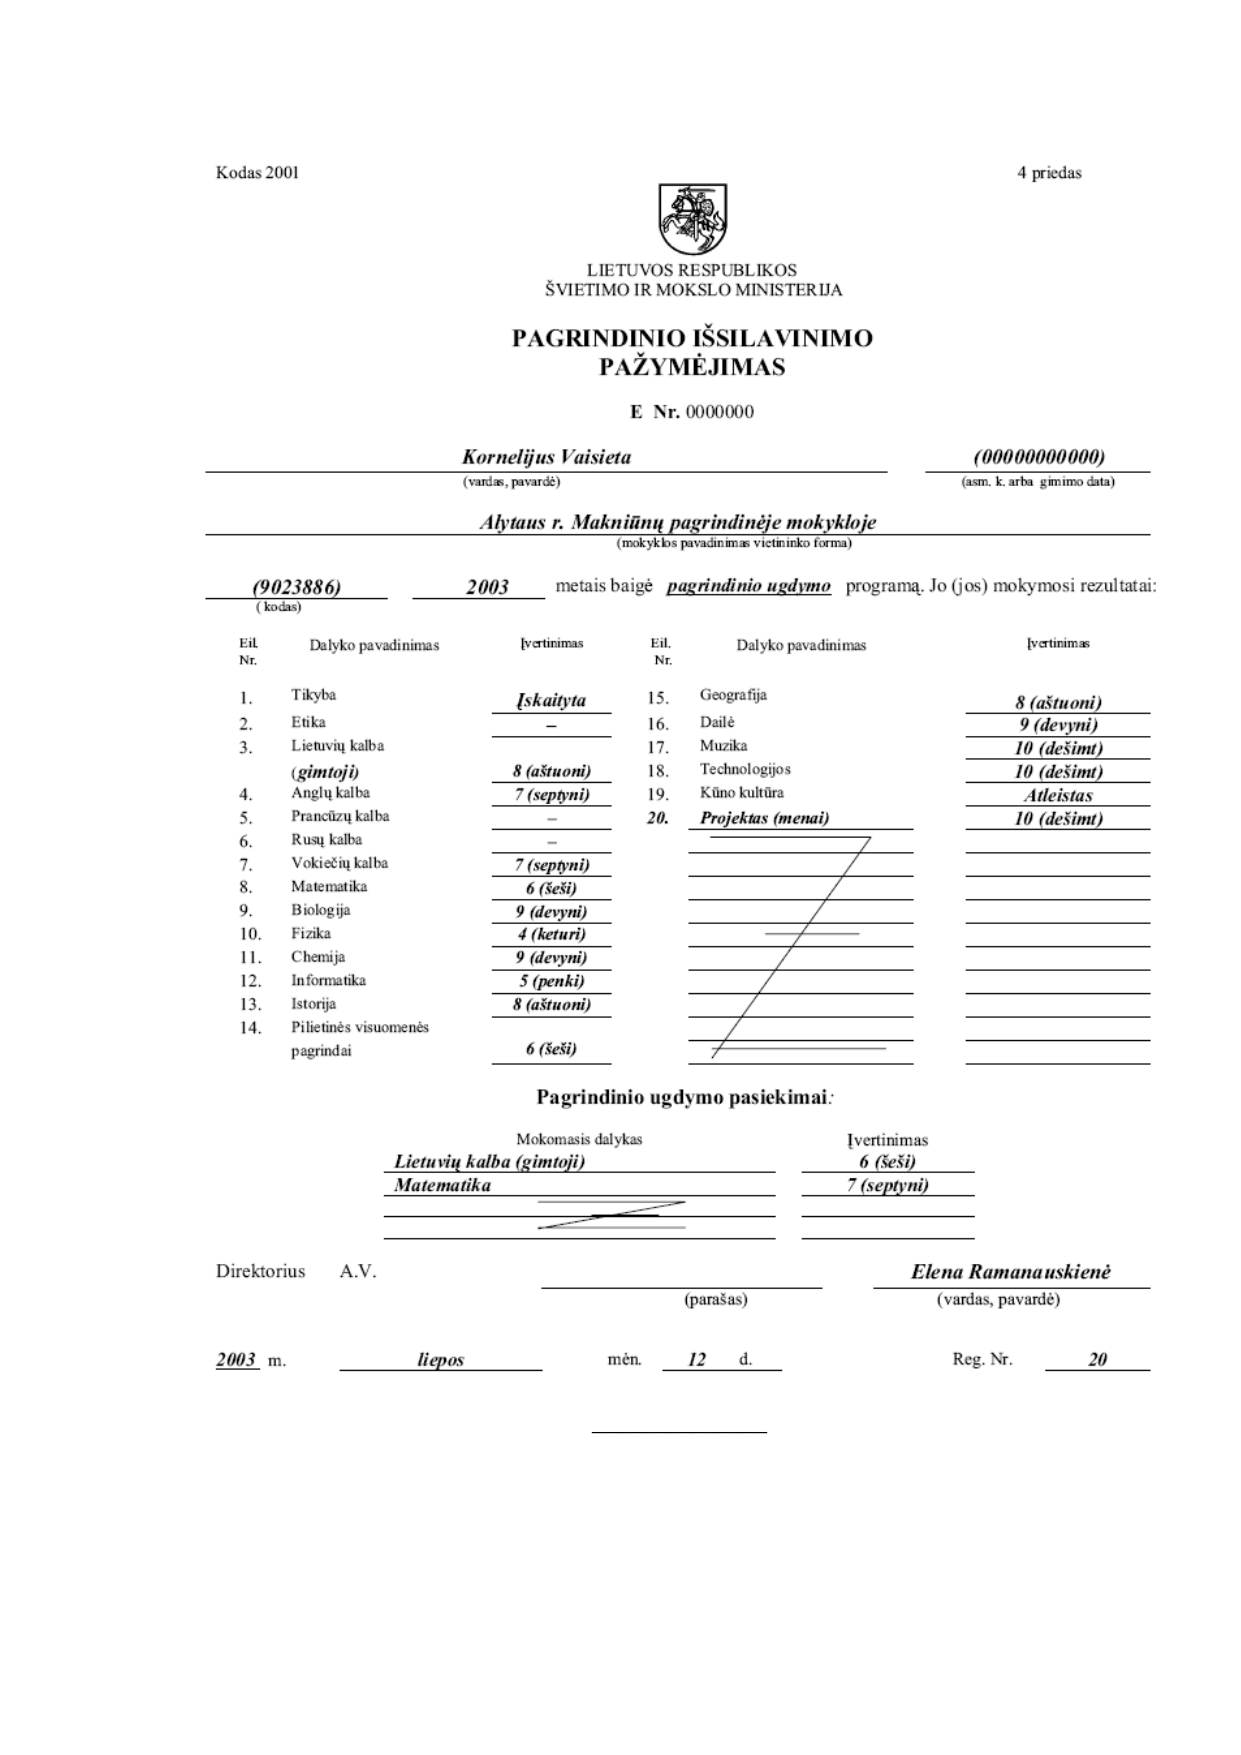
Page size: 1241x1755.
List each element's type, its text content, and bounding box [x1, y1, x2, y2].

text ______________ [177, 1407, 1181, 1436]
